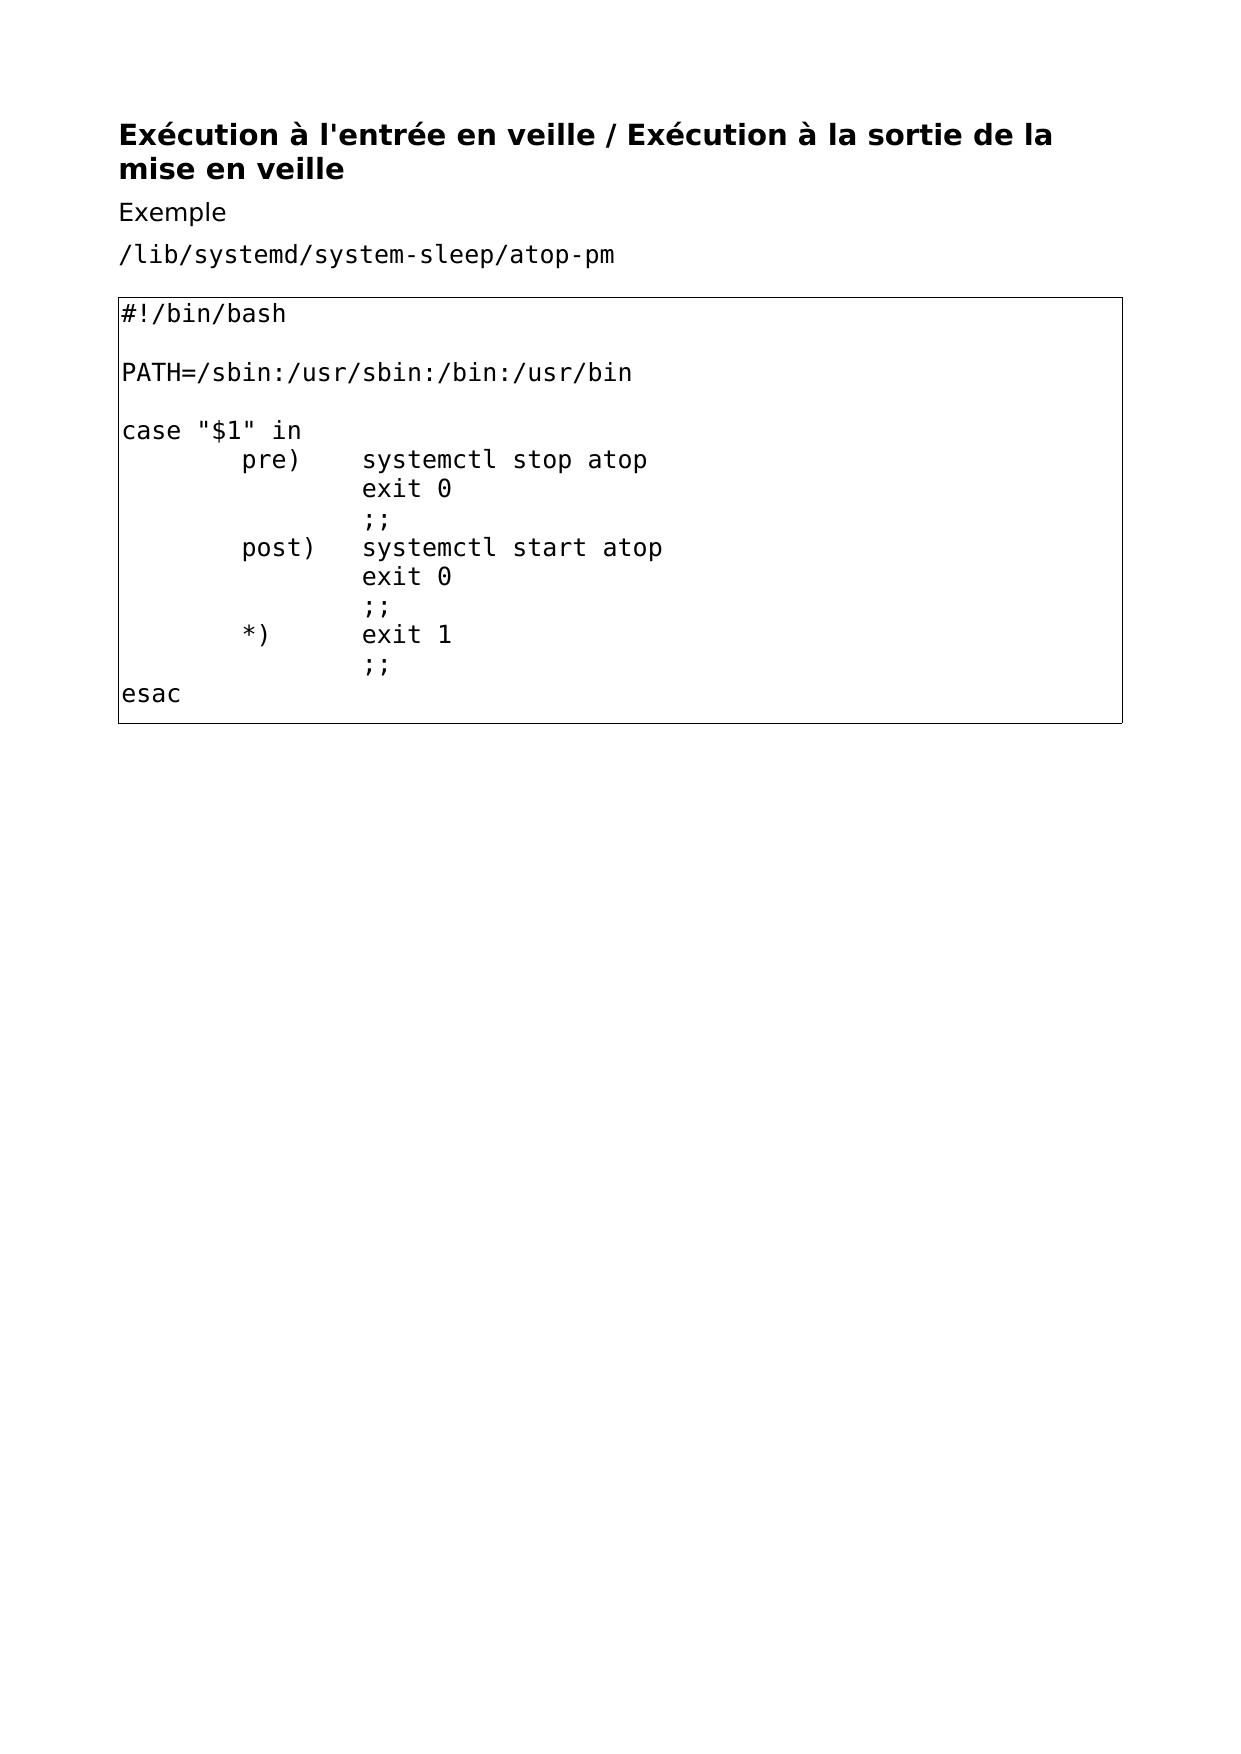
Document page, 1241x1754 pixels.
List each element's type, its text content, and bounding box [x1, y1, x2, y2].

text /lib/systemd/system-sleep/atop-pm [118, 240, 1122, 269]
table_header #!/bin/bash PATH=/sbin:/usr/sbin:/bin:/usr/bin case "$1" in pre) systemctl stop atop exit 0 ;; post) systemctl start atop exit 0 ;; *) exit 1 ;; esac [119, 298, 1122, 723]
text Exemple [118, 198, 1122, 228]
subtitle Exécution à l'entrée en veille / Exécution à la sortie de la mise en veille [118, 118, 1122, 186]
